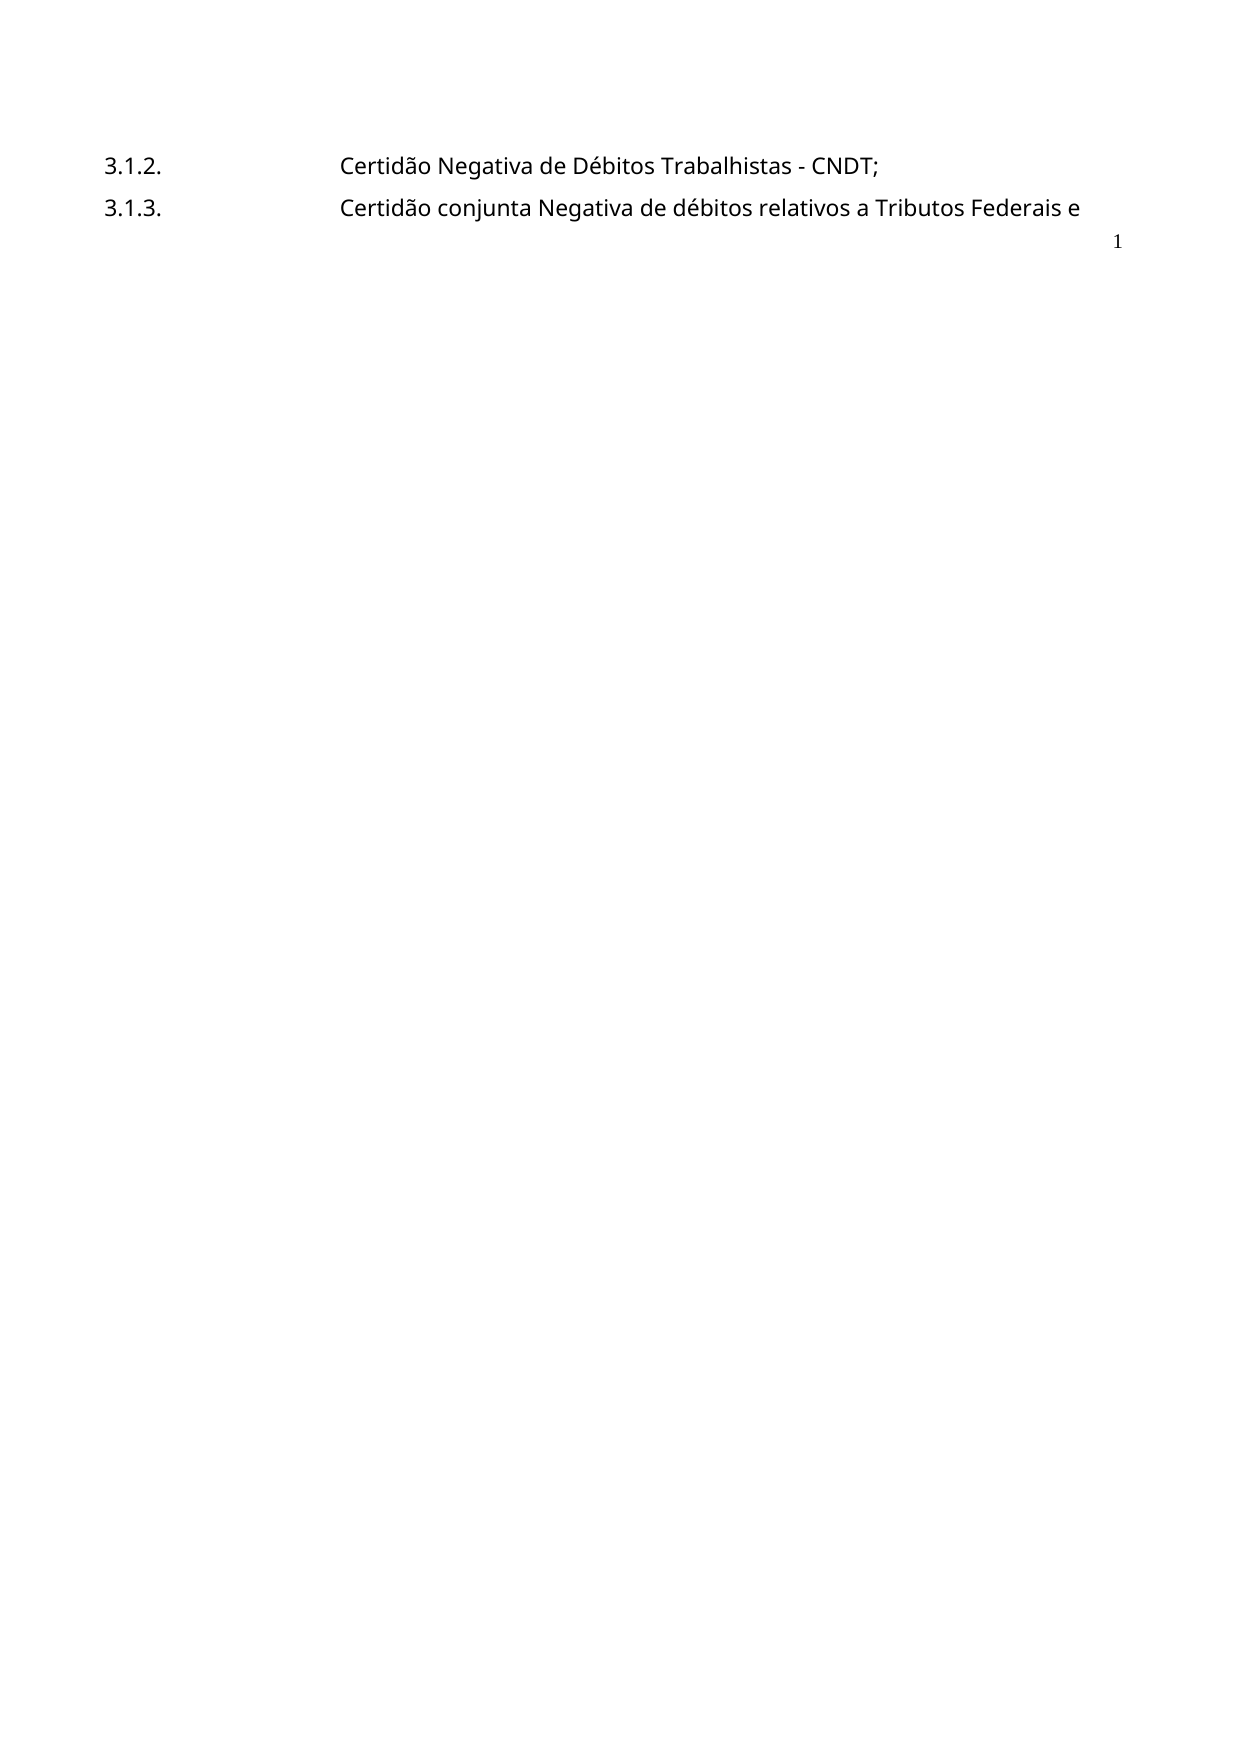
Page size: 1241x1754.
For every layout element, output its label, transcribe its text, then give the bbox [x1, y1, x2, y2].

list Certidão Negativa de Débitos Trabalhistas - CNDT; [104, 150, 1238, 181]
list Certidão conjunta Negativa de débitos relativos a Tributos Federais e [104, 192, 1238, 223]
text 1 [1112, 229, 1238, 253]
